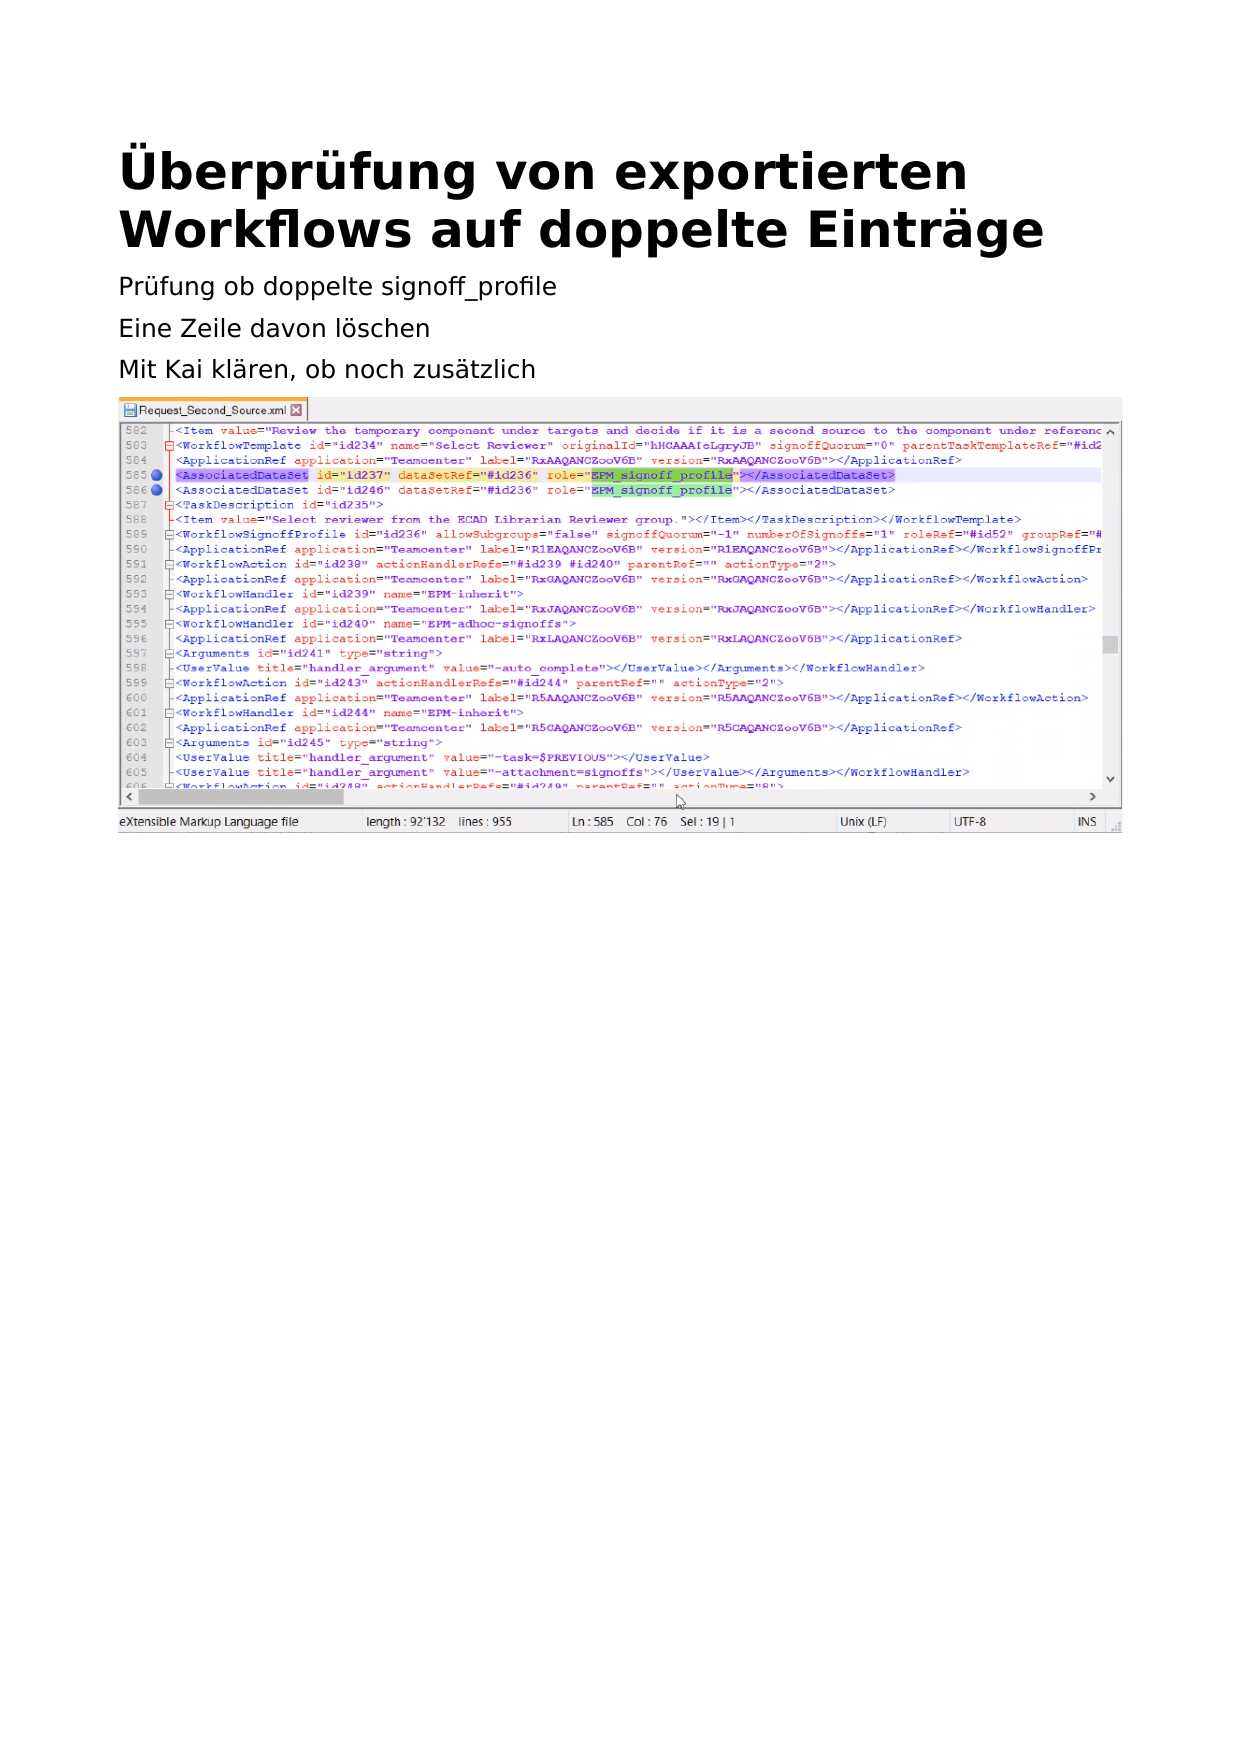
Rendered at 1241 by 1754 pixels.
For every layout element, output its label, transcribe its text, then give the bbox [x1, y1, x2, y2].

text Eine Zeile davon löschen [118, 314, 1122, 343]
subtitle Überprüfung von exportierten Workflows auf doppelte Einträge [118, 143, 1122, 259]
text Mit Kai klären, ob noch zusätzlich [118, 355, 1122, 384]
picture [118, 397, 1123, 833]
text Prüfung ob doppelte signoff_profile [118, 272, 1122, 301]
